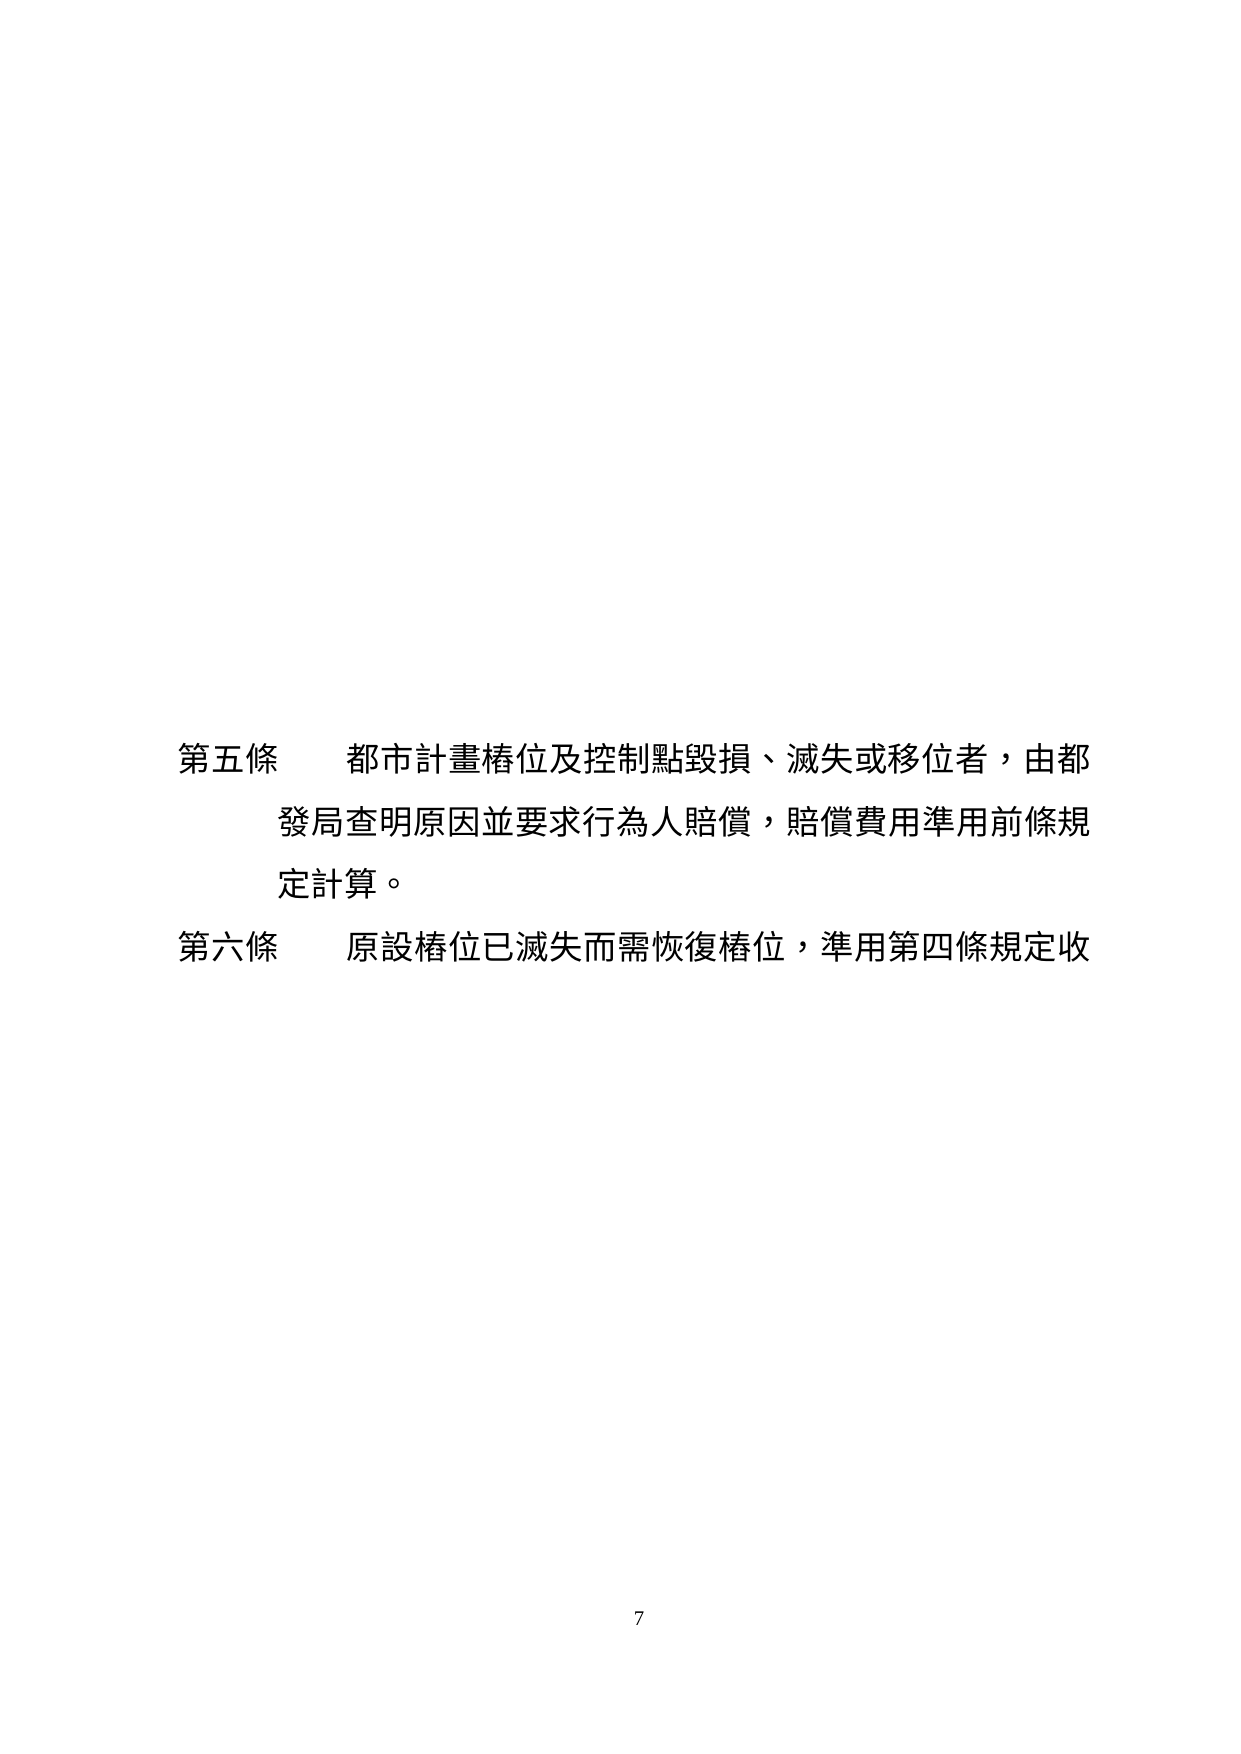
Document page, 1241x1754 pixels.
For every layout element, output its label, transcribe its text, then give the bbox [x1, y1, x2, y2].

text 第五條 都市計畫樁位及控制點毀損、滅失或移位者，由都發局查明原因並要求行為人賠償，賠償費用準用前條規定計算。 [177, 716, 1092, 903]
text 第六條 原設樁位已滅失而需恢復樁位，準用第四條規定收 [177, 903, 1092, 966]
